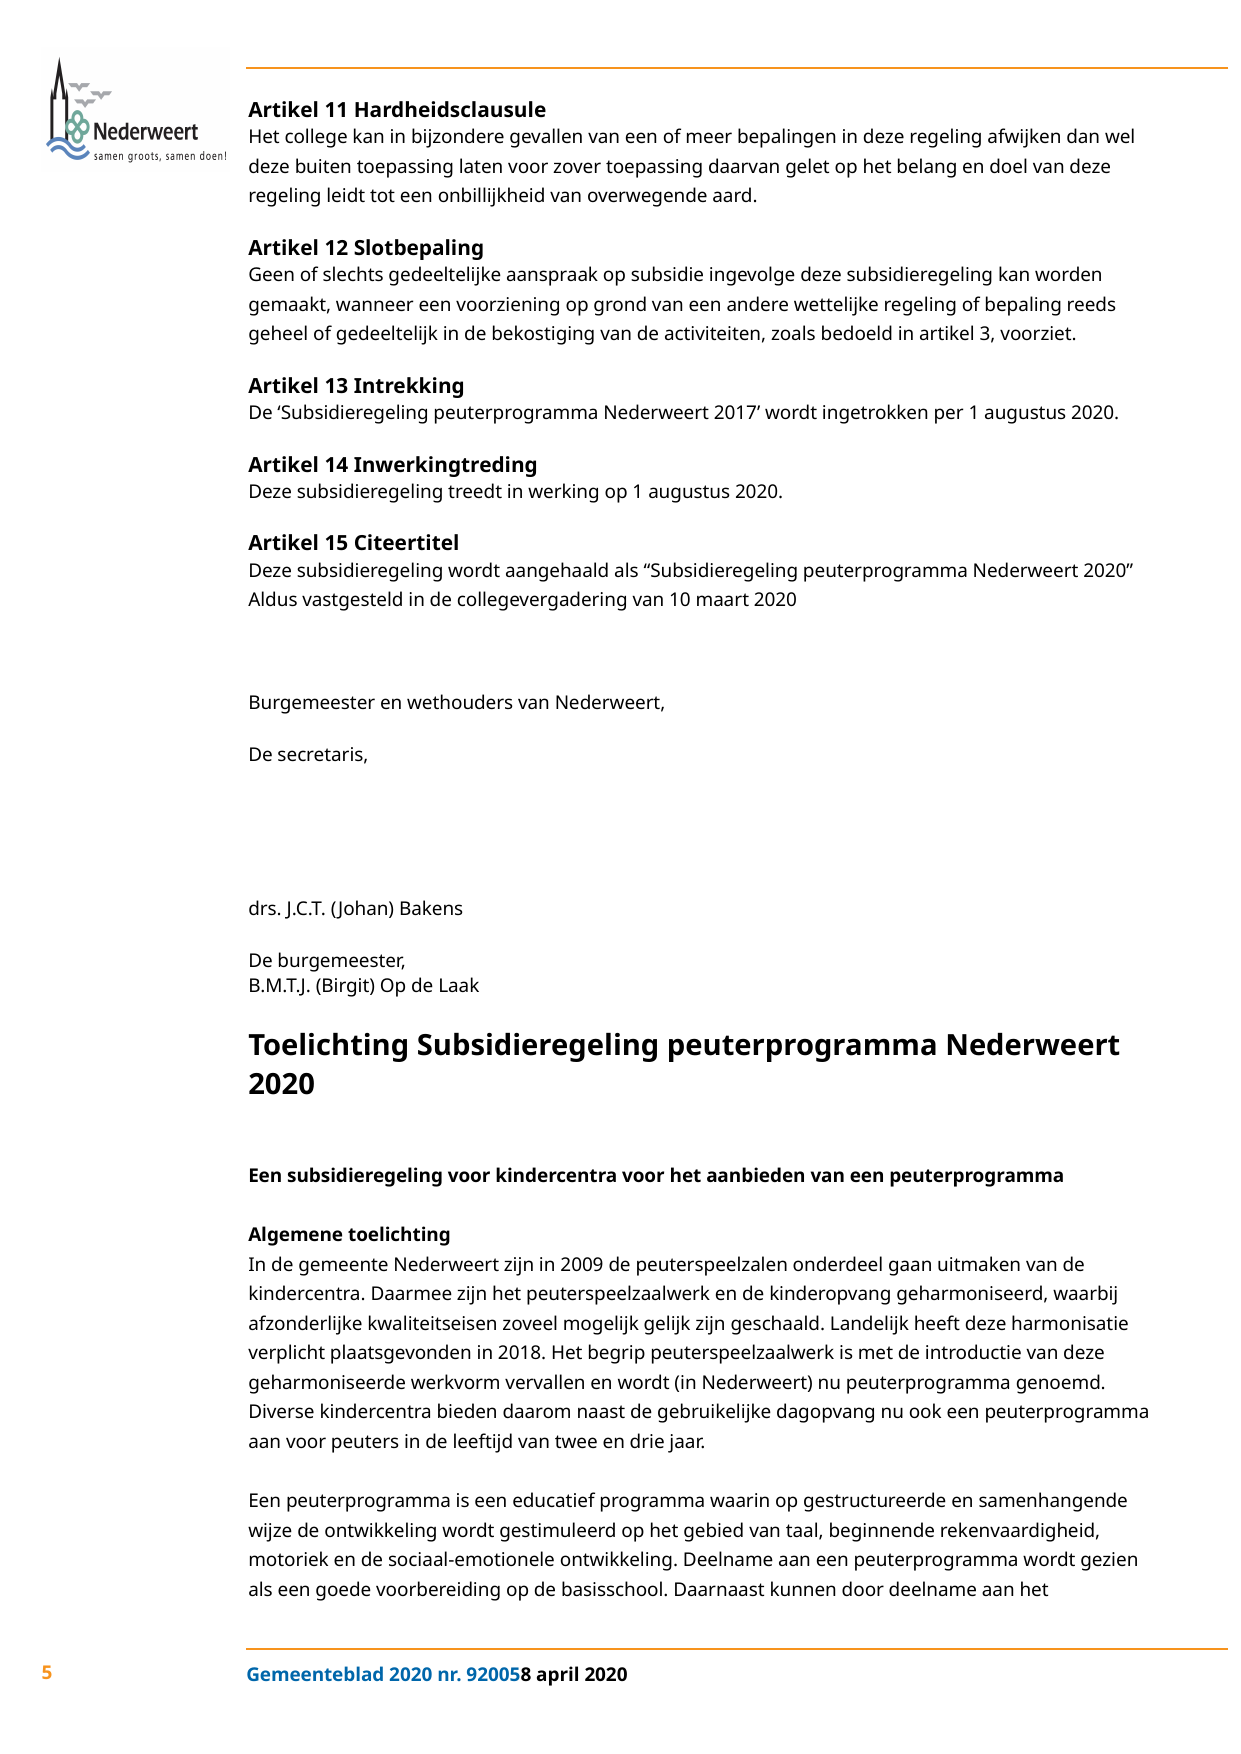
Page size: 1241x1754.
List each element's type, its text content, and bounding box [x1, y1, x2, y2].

text Artikel 12 Slotbepaling [248, 233, 1152, 261]
text B.M.T.J. (Birgit) Op de Laak [248, 972, 1152, 998]
picture [41, 47, 231, 172]
text Een subsidieregeling voor kindercentra voor het aanbieden van een peuterprogramma [248, 1162, 1152, 1188]
text De ‘Subsidieregeling peuterprogramma Nederweert 2017’ wordt ingetrokken per 1 augustus 2020. [248, 399, 1152, 425]
text Deze subsidieregeling wordt aangehaald als “Subsidieregeling peuterprogramma Nederweert 2020” [248, 557, 1152, 583]
text Geen of slechts gedeeltelijke aanspraak op subsidie ingevolge deze subsidieregeling kan worden gemaakt, wanneer een voorziening op grond van een andere wettelijke regeling of bepaling reeds geheel of gedeeltelijk in de bekostiging van de activiteiten, zoals bedoeld in artikel 3, voorziet. [248, 261, 1152, 346]
text Burgemeester en wethouders van Nederweert, [248, 689, 1152, 715]
text Het college kan in bijzondere gevallen van een of meer bepalingen in deze regeling afwijken dan wel deze buiten toepassing laten voor zover toepassing daarvan gelet op het belang en doel van deze regeling leidt tot een onbillijkheid van overwegende aard. [248, 123, 1152, 208]
text In de gemeente Nederweert zijn in 2009 de peuterspeelzalen onderdeel gaan uitmaken van de kindercentra. Daarmee zijn het peuterspeelzaalwerk en de kinderopvang geharmoniseerd, waarbij afzonderlijke kwaliteitseisen zoveel mogelijk gelijk zijn geschaald. Landelijk heeft deze harmonisatie verplicht plaatsgevonden in 2018. Het begrip peuterspeelzaalwerk is met de introductie van deze geharmoniseerde werkvorm vervallen en wordt (in Nederweert) nu peuterprogramma genoemd. Diverse kindercentra bieden daarom naast de gebruikelijke dagopvang nu ook een peuterprogramma aan voor peuters in de leeftijd van twee en drie jaar. [248, 1251, 1152, 1454]
text Deze subsidieregeling treedt in werking op 1 augustus 2020. [248, 478, 1152, 504]
text Een peuterprogramma is een educatief programma waarin op gestructureerde en samenhangende wijze de ontwikkeling wordt gestimuleerd op het gebied van taal, beginnende rekenvaardigheid, motoriek en de sociaal-emotionele ontwikkeling. Deelname aan een peuterprogramma wordt gezien als een goede voorbereiding op de basisschool. Daarnaast kunnen door deelname aan het [248, 1487, 1152, 1602]
text Toelichting Subsidieregeling peuterprogramma Nederweert 2020 [248, 1024, 1152, 1103]
text Artikel 14 Inwerkingtreding [248, 450, 1152, 478]
text Artikel 13 Intrekking [248, 371, 1152, 399]
text De burgemeester, [248, 947, 1152, 972]
text Algemene toelichting [248, 1221, 1152, 1247]
text Artikel 15 Citeertitel [248, 528, 1152, 557]
text De secretaris, [248, 741, 1152, 767]
text drs. J.C.T. (Johan) Bakens [248, 895, 1152, 921]
text Artikel 11 Hardheidsclausule [248, 95, 1152, 123]
text Aldus vastgesteld in de collegevergadering van 10 maart 2020 [248, 587, 1152, 612]
